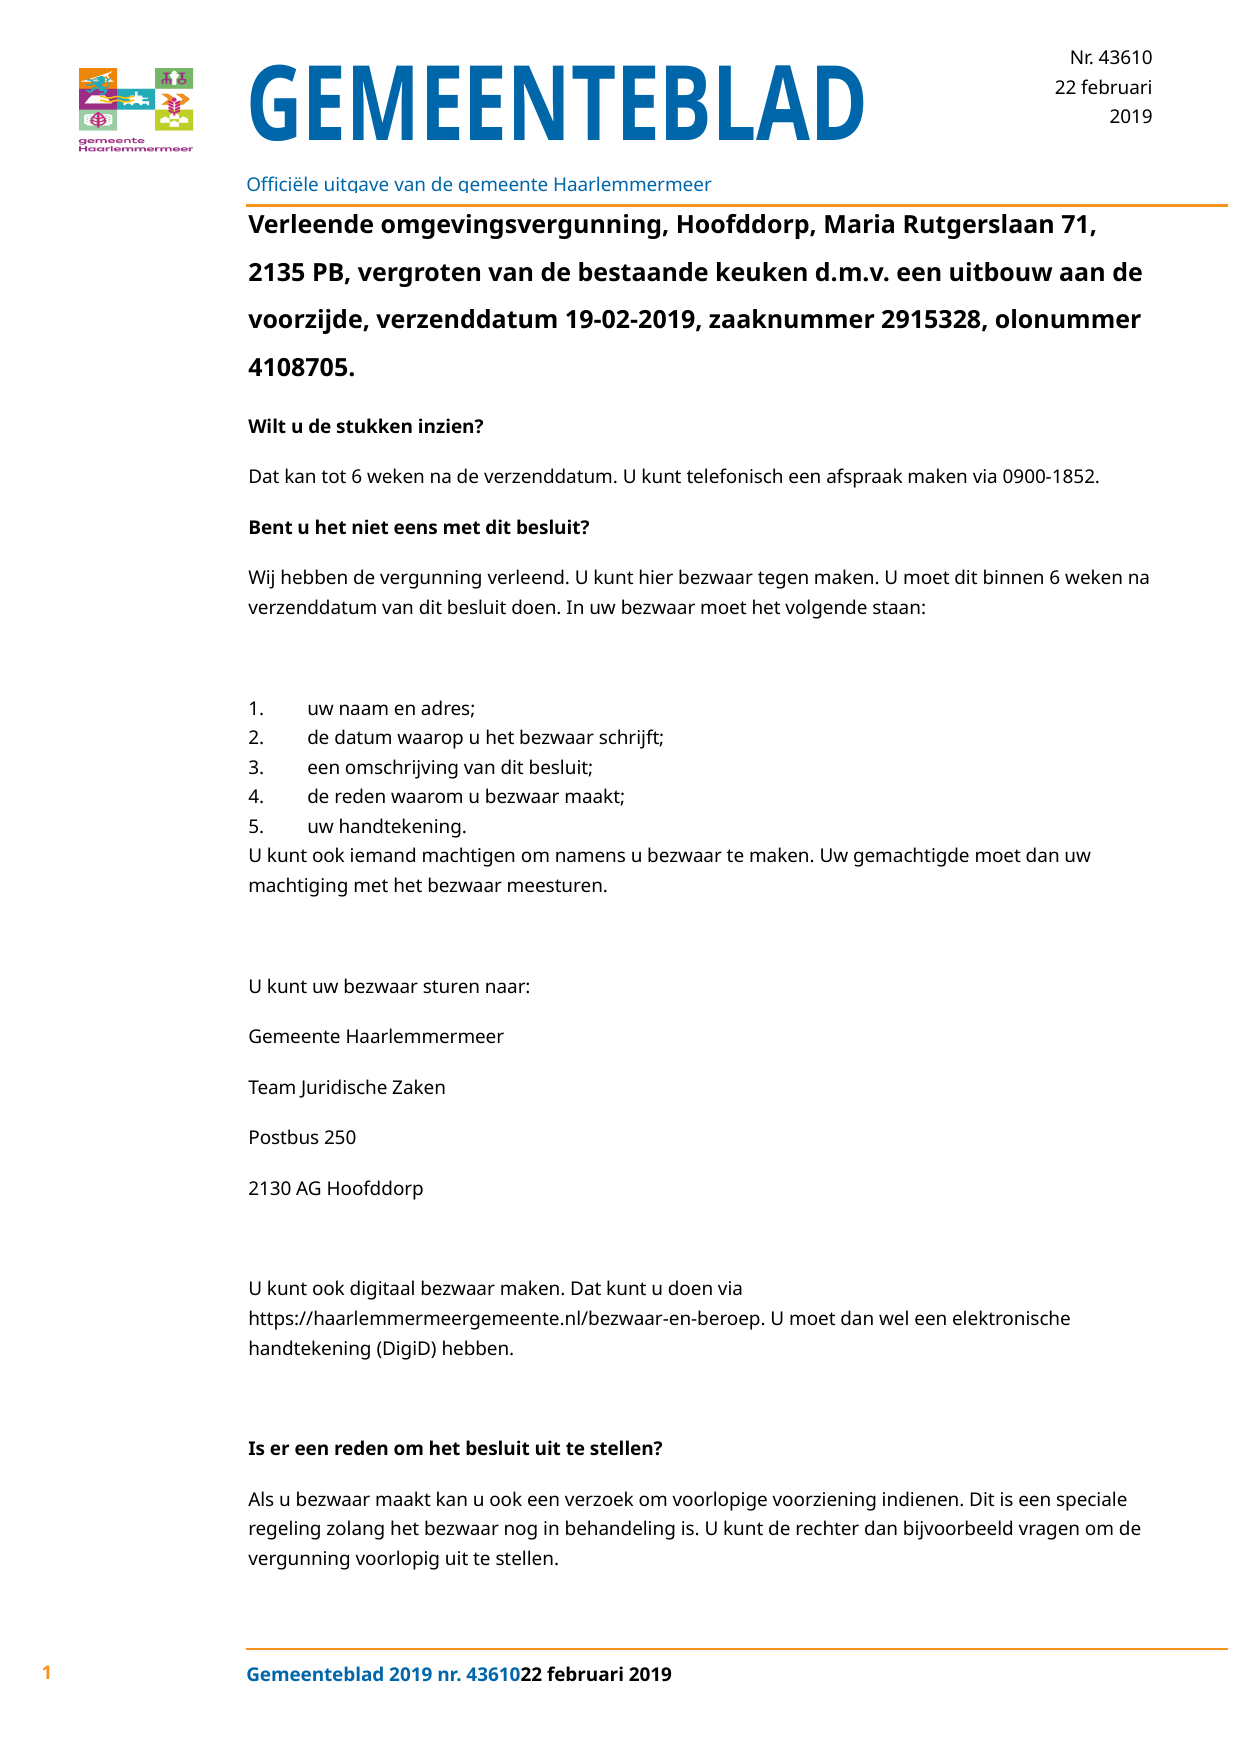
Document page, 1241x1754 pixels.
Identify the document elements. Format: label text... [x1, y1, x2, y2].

text Als u bezwaar maakt kan u ook een verzoek om voorlopige voorziening indienen. Dit is een speciale regeling zolang het bezwaar nog in behandeling is. U kunt de rechter dan bijvoorbeeld vragen om de vergunning voorlopig uit te stellen. [248, 1486, 1152, 1571]
picture [41, 47, 231, 172]
text Is er een reden om het besluit uit te stellen? [248, 1436, 1152, 1461]
list uw naam en adres; [248, 695, 1152, 721]
text Verleende omgevingsvergunning, Hoofddorp, Maria Rutgerslaan 71, 2135 PB, vergroten van de bestaande keuken d.m.v. een uitbouw aan de voorzijde, verzenddatum 19-02-2019, zaaknummer 2915328, olonummer 4108705. [248, 207, 1152, 384]
text U kunt ook iemand machtigen om namens u bezwaar te maken. Uw gemachtigde moet dan uw machtiging met het bezwaar meesturen. [248, 843, 1152, 898]
text Postbus 250 [248, 1124, 1152, 1150]
text Wij hebben de vergunning verleend. U kunt hier bezwaar tegen maken. U moet dit binnen 6 weken na verzenddatum van dit besluit doen. In uw bezwaar moet het volgende staan: [248, 564, 1152, 620]
text U kunt ook digitaal bezwaar maken. Dat kunt u doen via https://haarlemmermeergemeente.nl/bezwaar-en-beroep. U moet dan wel een elektronische handtekening (DigiD) hebben. [248, 1276, 1152, 1361]
list de reden waarom u bezwaar maakt; [248, 783, 1152, 809]
text Wilt u de stukken inzien? [248, 413, 1152, 439]
text U kunt uw bezwaar sturen naar: [248, 973, 1152, 999]
text Dat kan tot 6 weken na de verzenddatum. U kunt telefonisch een afspraak maken via 0900-1852. [248, 463, 1152, 489]
list de datum waarop u het bezwaar schrijft; [248, 724, 1152, 750]
text Gemeente Haarlemmermeer [248, 1023, 1152, 1049]
text Bent u het niet eens met dit besluit? [248, 514, 1152, 540]
text Team Juridische Zaken [248, 1074, 1152, 1100]
list uw handtekening. [248, 813, 1152, 839]
list een omschrijving van dit besluit; [248, 754, 1152, 780]
text 2130 AG Hoofddorp [248, 1175, 1152, 1201]
